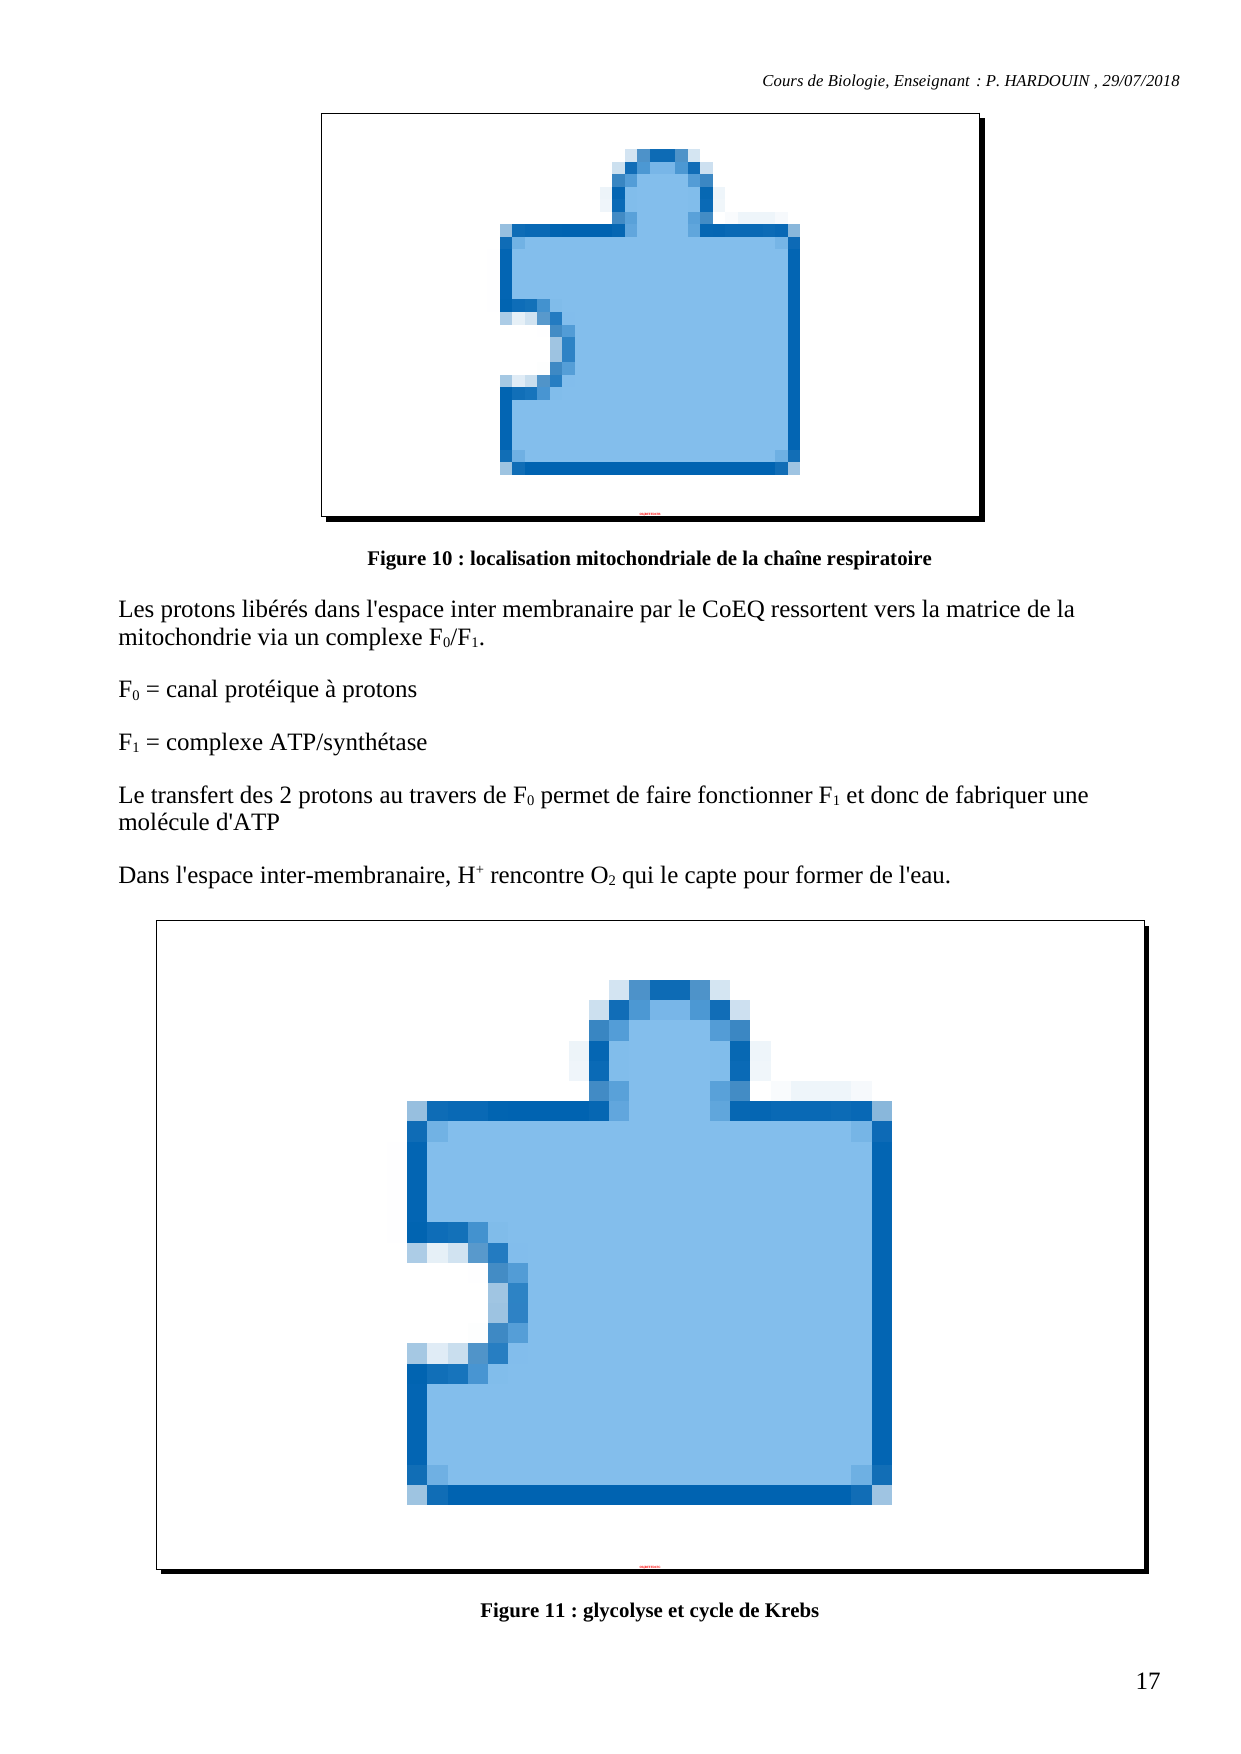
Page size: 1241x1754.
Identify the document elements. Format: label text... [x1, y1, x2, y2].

text Le transfert des 2 protons au travers de F0 permet de faire fonctionner F1 et donc de fabriquer une molécule d'ATP [118, 781, 1181, 836]
text Les protons libérés dans l'espace inter membranaire par le CoEQ ressortent vers la matrice de la mitochondrie via un complexe F0/F1. [118, 595, 1181, 650]
text F1 = complexe ATP/synthétase [118, 728, 1181, 756]
text Dans l'espace inter-membranaire, H+ rencontre O2 qui le capte pour former de l'eau. [118, 861, 1181, 889]
text Figure 11 : glycolyse et cycle de Krebs [118, 1599, 1181, 1622]
text F0 = canal protéique à protons [118, 675, 1181, 703]
text Figure 10 : localisation mitochondriale de la chaîne respiratoire [118, 547, 1181, 570]
